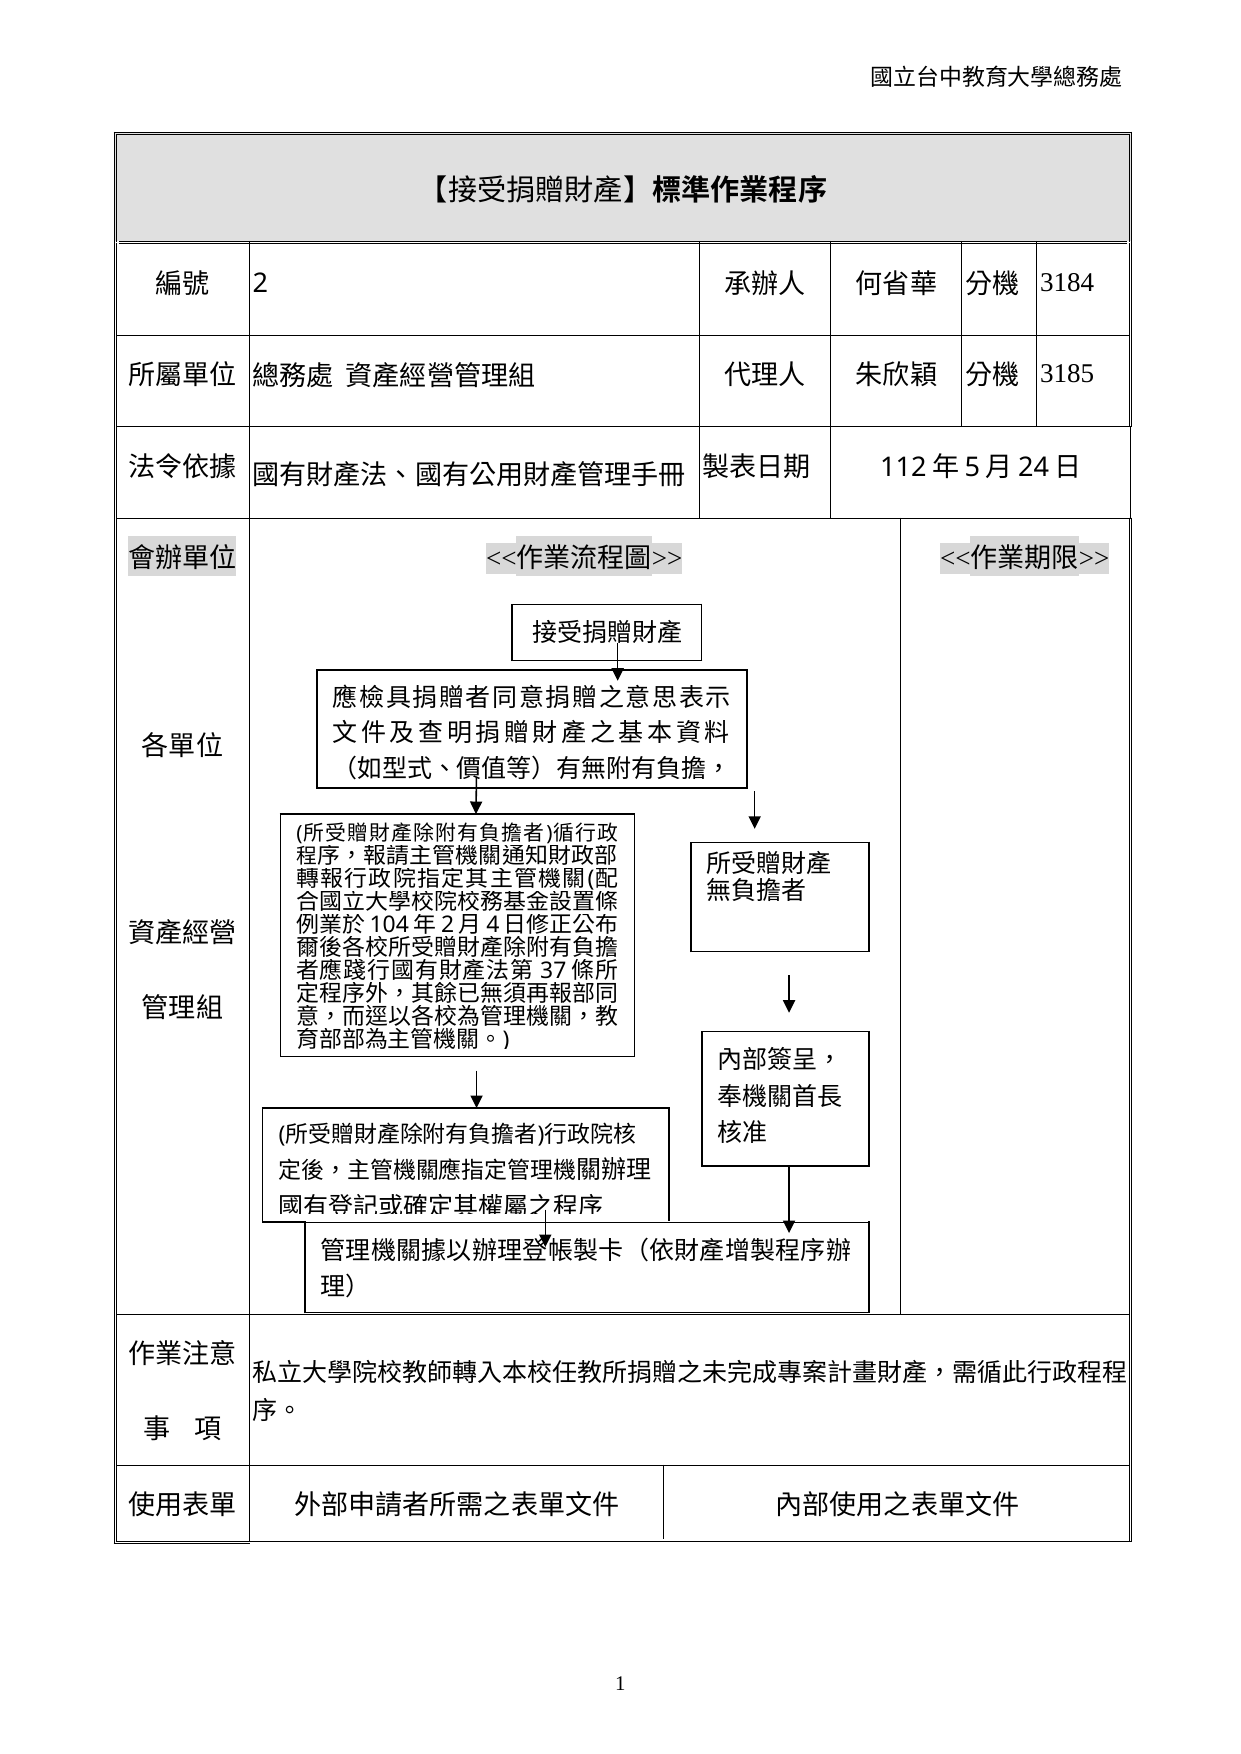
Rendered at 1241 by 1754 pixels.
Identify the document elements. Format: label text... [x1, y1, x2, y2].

table_cell 分機 [962, 336, 1036, 426]
table_cell <<作業流程圖>> [250, 519, 900, 1313]
table_cell 朱欣穎 [831, 336, 961, 426]
table_cell 3184 [1037, 241, 1129, 334]
table_cell 何省華 [831, 244, 961, 334]
table_cell 國有財產法、國有公用財產管理手冊 [250, 427, 699, 518]
table_cell 分機 [962, 244, 1036, 334]
table_cell 私立大學院校教師轉入本校任教所捐贈之未完成專案計畫財產，需循此行政程程序。 [250, 1315, 1129, 1464]
table_cell 編號 [117, 241, 249, 334]
table_cell 外部申請者所需之表單文件 [250, 1466, 664, 1541]
table_cell 代理人 [700, 336, 830, 426]
table_cell 總務處 資產經營管理組 [250, 336, 699, 426]
table_cell 112年5月24日 [831, 427, 1130, 518]
table_header 【接受捐贈財產】標準作業程序 [117, 135, 1129, 241]
table_cell <<作業期限>> [901, 519, 1129, 1313]
table_cell 2 [250, 244, 699, 334]
table_cell 作業注意事 項 [117, 1315, 249, 1464]
table_cell 會辦單位 各單位 資產經營管理組 [117, 519, 249, 1313]
table_cell 製表日期 [700, 427, 830, 518]
table_cell 使用表單 [117, 1466, 249, 1541]
table_cell 內部使用之表單文件 [664, 1466, 1129, 1541]
table_cell 所屬單位 [117, 336, 249, 426]
table_cell 承辦人 [700, 244, 830, 334]
table_cell 3185 [1037, 336, 1129, 426]
table_cell 法令依據 [117, 427, 249, 518]
